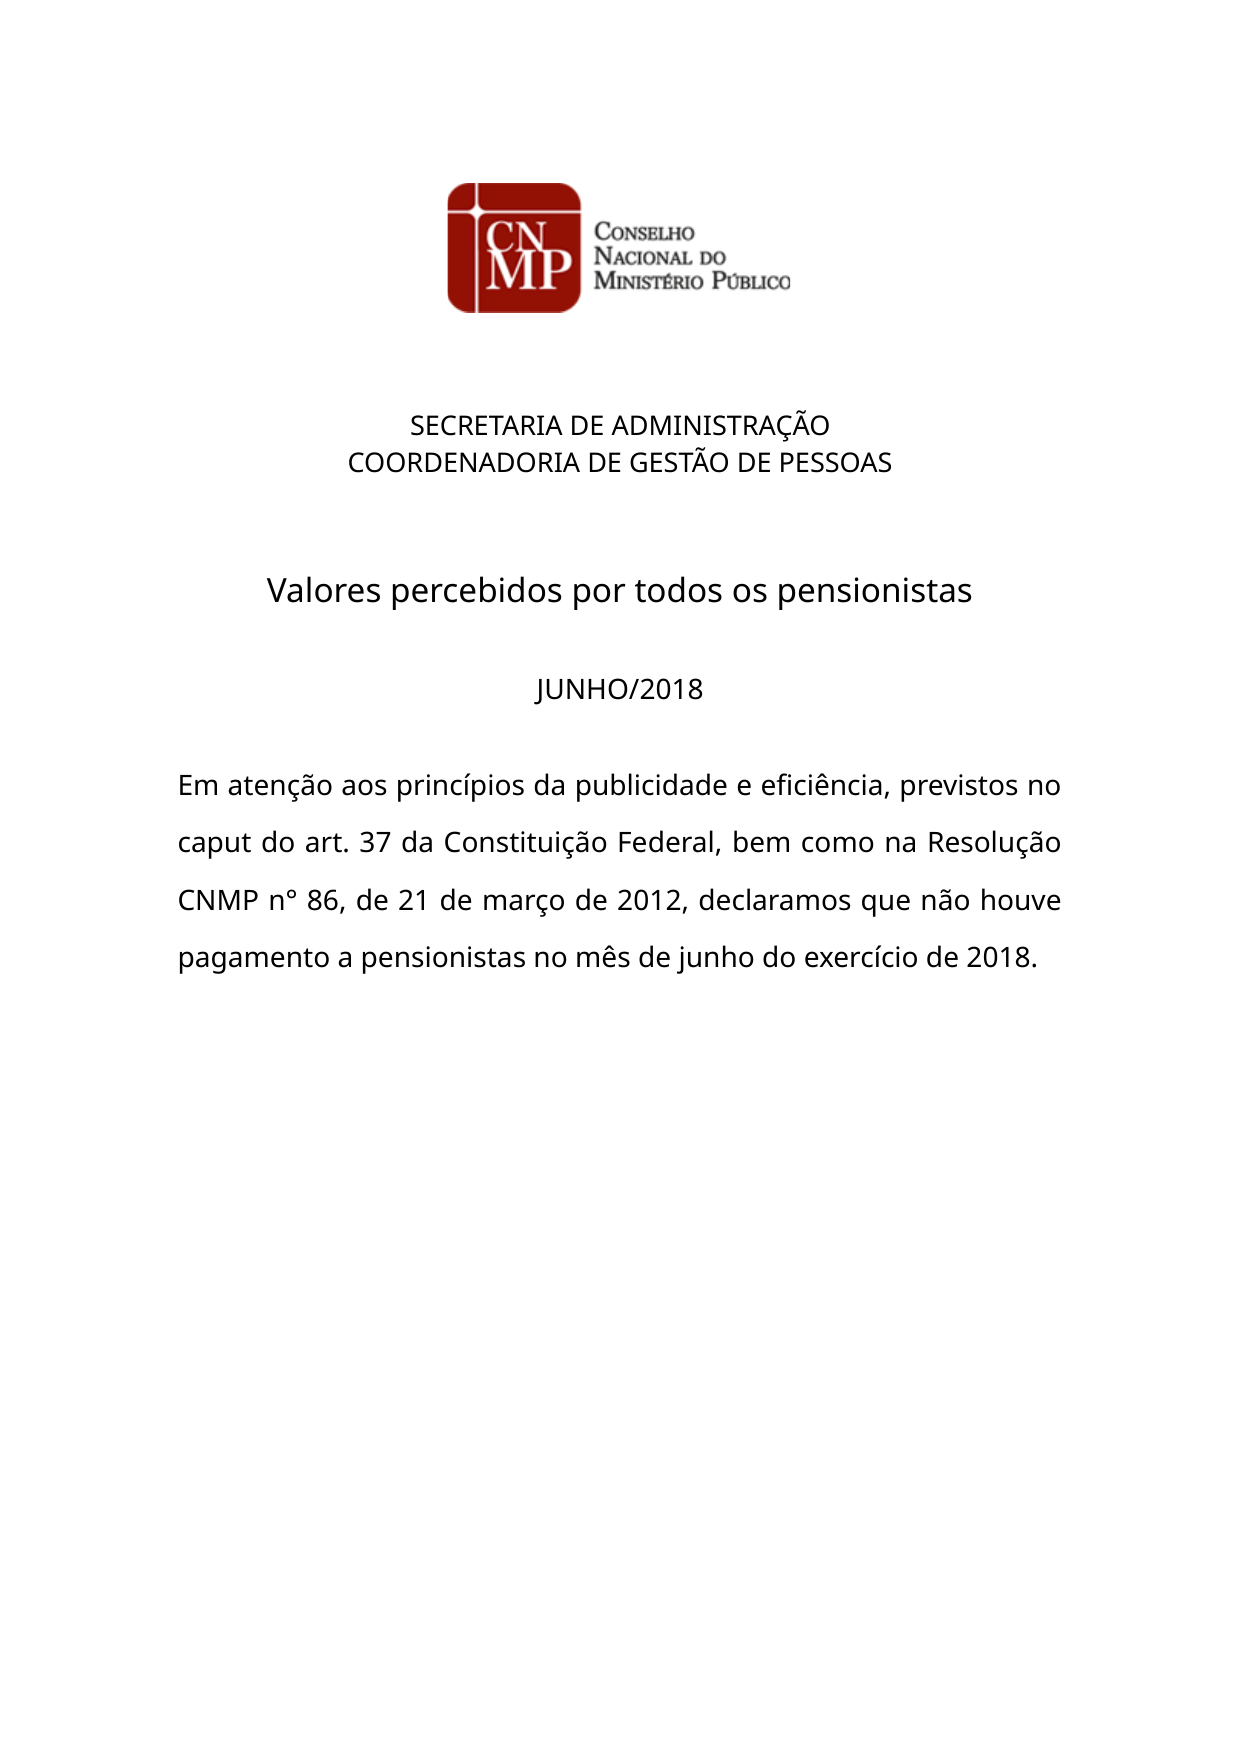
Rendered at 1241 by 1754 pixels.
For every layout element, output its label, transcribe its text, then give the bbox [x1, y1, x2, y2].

text Em atenção aos princípios da publicidade e eficiência, previstos no caput do art. 37 da Constituição Federal, bem como na Resolução CNMP n° 86, de 21 de março de 2012, declaramos que não houve pagamento a pensionistas no mês de junho do exercício de 2018. [177, 765, 1063, 976]
text JUNHO/2018 [177, 669, 1063, 708]
text SECRETARIA DE ADMINISTRAÇÃO [177, 407, 1063, 443]
text COORDENADORIA DE GESTÃO DE PESSOAS [177, 443, 1063, 480]
text Valores percebidos por todos os pensionistas [177, 567, 1063, 612]
